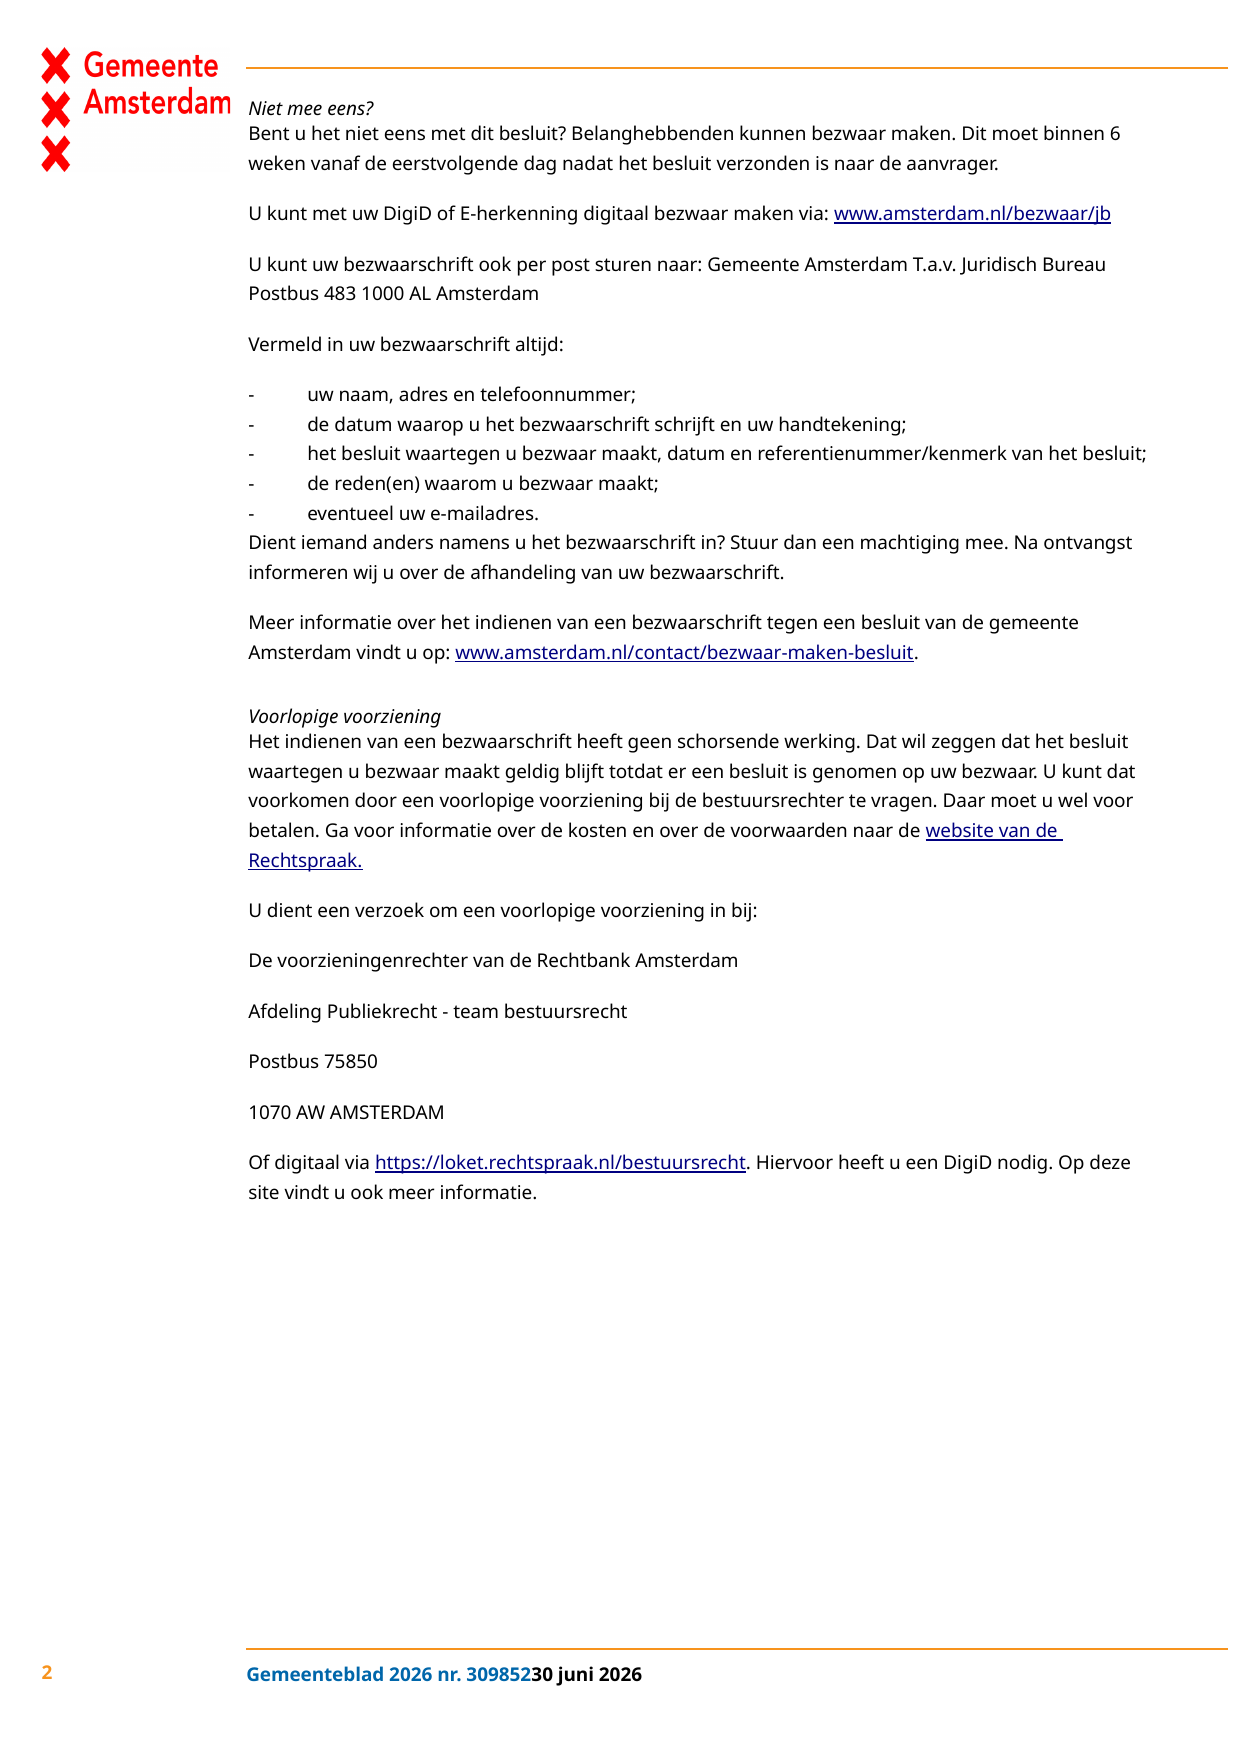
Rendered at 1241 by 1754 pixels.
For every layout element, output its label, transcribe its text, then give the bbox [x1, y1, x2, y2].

text U kunt uw bezwaarschrift ook per post sturen naar: Gemeente Amsterdam T.a.v. Juridisch Bureau Postbus 483 1000 AL Amsterdam [248, 251, 1152, 306]
picture [41, 47, 231, 172]
list het besluit waartegen u bezwaar maakt, datum en referentienummer/kenmerk van het besluit; [248, 441, 1152, 466]
text De voorzieningenrechter van de Rechtbank Amsterdam [248, 948, 1152, 973]
text Of digitaal via https://loket.rechtspraak.nl/bestuursrecht. Hiervoor heeft u een DigiD nodig. Op deze site vindt u ook meer informatie. [248, 1149, 1152, 1205]
text Postbus 75850 [248, 1048, 1152, 1074]
list eventueel uw e-mailadres. [248, 500, 1152, 525]
text Afdeling Publiekrecht - team bestuursrecht [248, 998, 1152, 1024]
list de datum waarop u het bezwaarschrift schrijft en uw handtekening; [248, 411, 1152, 437]
list uw naam, adres en telefoonnummer; [248, 381, 1152, 407]
text Voorlopige voorziening [248, 703, 1152, 728]
text Bent u het niet eens met dit besluit? Belanghebbenden kunnen bezwaar maken. Dit moet binnen 6 weken vanaf de eerstvolgende dag nadat het besluit verzonden is naar de aanvrager. [248, 121, 1152, 176]
text Meer informatie over het indienen van een bezwaarschrift tegen een besluit van de gemeente Amsterdam vindt u op: www.amsterdam.nl/contact/bezwaar-maken-besluit. [248, 609, 1152, 664]
text Het indienen van een bezwaarschrift heeft geen schorsende werking. Dat wil zeggen dat het besluit waartegen u bezwaar maakt geldig blijft totdat er een besluit is genomen op uw bezwaar. U kunt dat voorkomen door een voorlopige voorziening bij de bestuursrechter te vragen. Daar moet u wel voor betalen. Ga voor informatie over de kosten en over de voorwaarden naar de website van de Rechtspraak. [248, 728, 1152, 873]
text U kunt met uw DigiD of E-herkenning digitaal bezwaar maken via: www.amsterdam.nl/bezwaar/jb [248, 201, 1152, 226]
list de reden(en) waarom u bezwaar maakt; [248, 470, 1152, 496]
text Vermeld in uw bezwaarschrift altijd: [248, 331, 1152, 357]
text 1070 AW AMSTERDAM [248, 1099, 1152, 1125]
text Niet mee eens? [248, 95, 1152, 121]
text Dient iemand anders namens u het bezwaarschrift in? Stuur dan een machtiging mee. Na ontvangst informeren wij u over de afhandeling van uw bezwaarschrift. [248, 529, 1152, 584]
text U dient een verzoek om een voorlopige voorziening in bij: [248, 897, 1152, 923]
